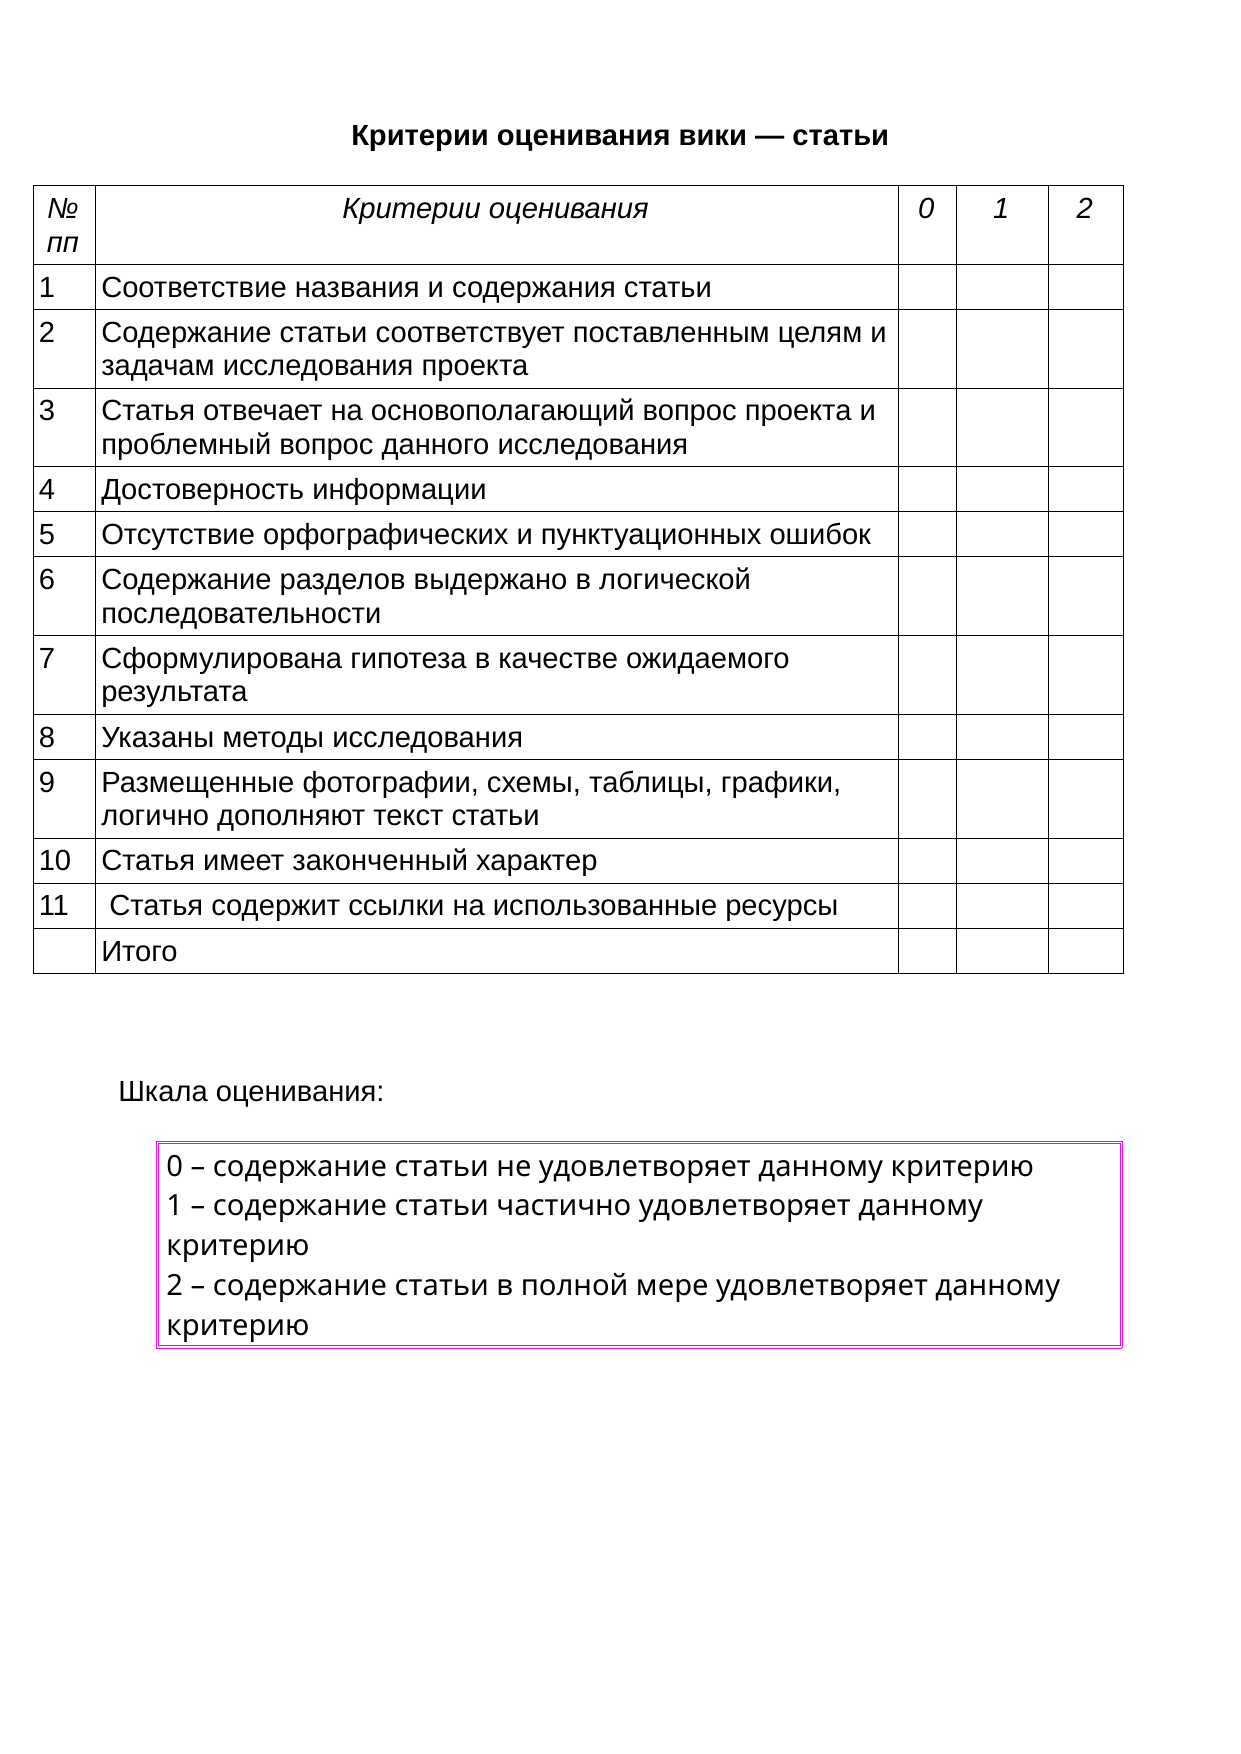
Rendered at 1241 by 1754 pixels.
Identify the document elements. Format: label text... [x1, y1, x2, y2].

table_header 0 [899, 186, 956, 264]
table_cell Указаны методы исследования [96, 715, 898, 759]
table_cell 2 [34, 310, 95, 388]
table_header 2 [1049, 186, 1123, 264]
table_cell 7 [34, 636, 95, 714]
table_cell Соответствие названия и содержания статьи [96, 265, 898, 309]
table_cell 1 [34, 265, 95, 309]
table_cell [957, 467, 1048, 511]
table_cell [34, 929, 95, 973]
table_cell Достоверность информации [96, 467, 898, 511]
table_cell [957, 929, 1048, 973]
table_cell [899, 715, 956, 759]
table_cell [957, 839, 1048, 883]
text Критерии оценивания вики — статьи [118, 118, 1122, 152]
table_cell [957, 636, 1048, 714]
table_cell [1049, 265, 1123, 309]
table_header № пп [34, 186, 95, 264]
table_header Критерии оценивания [96, 186, 898, 264]
table_header 1 [957, 186, 1048, 264]
table_cell [899, 557, 956, 635]
table_cell [957, 715, 1048, 759]
table_cell [899, 636, 956, 714]
table_cell [1049, 760, 1123, 837]
table_cell [957, 760, 1048, 837]
table_cell 5 [34, 512, 95, 556]
table_cell [957, 512, 1048, 556]
table_cell [1049, 389, 1123, 466]
table_cell Статья отвечает на основополагающий вопрос проекта и проблемный вопрос данного исследования [96, 389, 898, 466]
table_cell 6 [34, 557, 95, 635]
table_cell Итого [96, 929, 898, 973]
table_cell [1049, 310, 1123, 388]
text 2 – содержание статьи в полной мере удовлетворяет данному критерию [159, 1260, 1120, 1345]
table_cell Сформулирована гипотеза в качестве ожидаемого результата [96, 636, 898, 714]
table_cell [899, 760, 956, 837]
table_cell Статья имеет законченный характер [96, 839, 898, 883]
table_cell Статья содержит ссылки на использованные ресурсы [96, 884, 898, 928]
table_cell [899, 310, 956, 388]
table_cell [899, 389, 956, 466]
table_cell 10 [34, 839, 95, 883]
table_cell [899, 512, 956, 556]
text 1 – содержание статьи частично удовлетворяет данному критерию [159, 1180, 1120, 1260]
table_cell [957, 310, 1048, 388]
text Шкала оценивания: [118, 1073, 1122, 1107]
table_cell [1049, 715, 1123, 759]
table_cell [1049, 884, 1123, 928]
table_cell [957, 557, 1048, 635]
table_cell [899, 265, 956, 309]
table_cell [899, 839, 956, 883]
table_cell [1049, 929, 1123, 973]
table_cell 9 [34, 760, 95, 837]
table_cell Содержание разделов выдержано в логической последовательности [96, 557, 898, 635]
text 0 – содержание статьи не удовлетворяет данному критерию [159, 1144, 1120, 1180]
table_cell [957, 884, 1048, 928]
table_cell Размещенные фотографии, схемы, таблицы, графики, логично дополняют текст статьи [96, 760, 898, 837]
table_cell [957, 265, 1048, 309]
table_cell 4 [34, 467, 95, 511]
table_cell 3 [34, 389, 95, 466]
table_cell [1049, 839, 1123, 883]
table_cell [1049, 467, 1123, 511]
table_cell [1049, 636, 1123, 714]
table_cell Содержание статьи соответствует поставленным целям и задачам исследования проекта [96, 310, 898, 388]
table_cell [957, 389, 1048, 466]
table_cell [899, 884, 956, 928]
table_cell [899, 467, 956, 511]
table_cell [899, 929, 956, 973]
table_cell 8 [34, 715, 95, 759]
table_cell Отсутствие орфографических и пунктуационных ошибок [96, 512, 898, 556]
table_cell [1049, 512, 1123, 556]
table_cell 11 [34, 884, 95, 928]
table_cell [1049, 557, 1123, 635]
